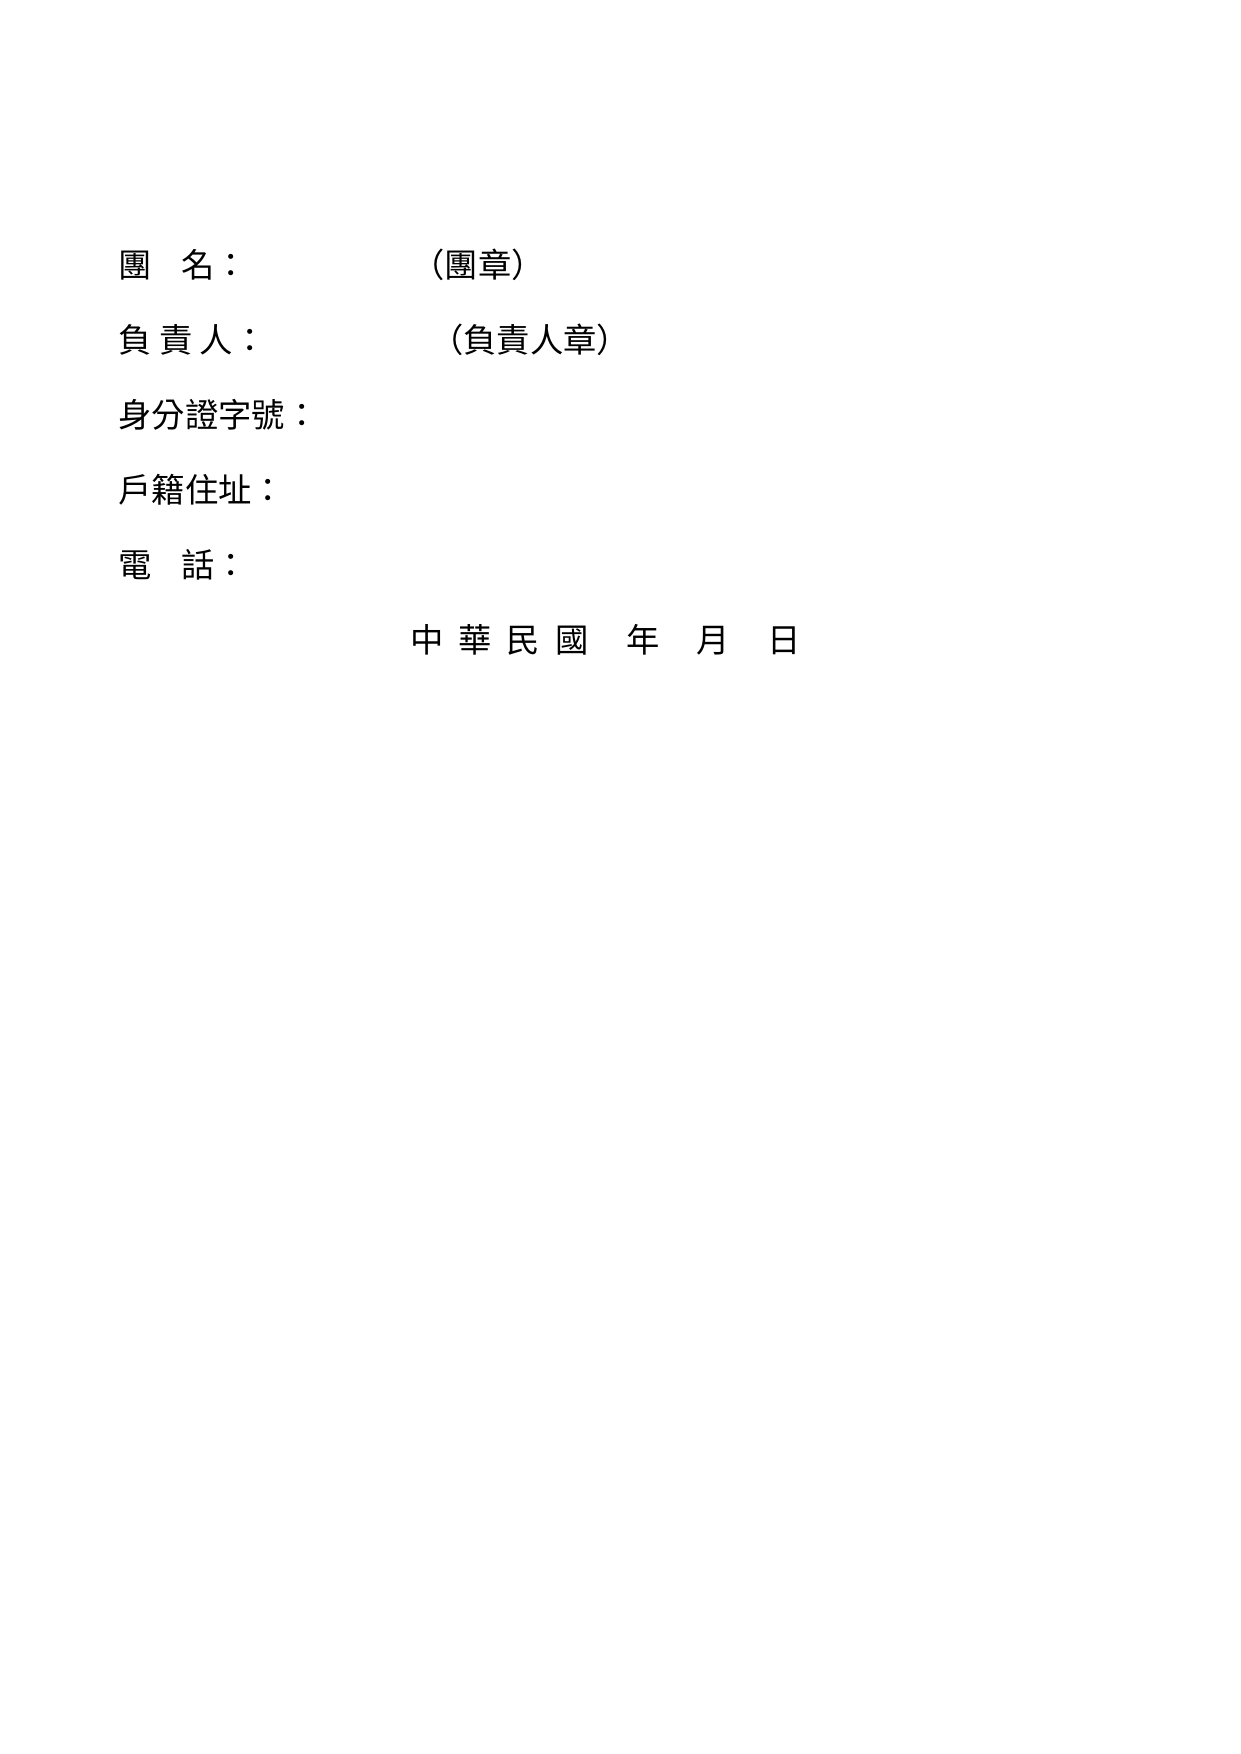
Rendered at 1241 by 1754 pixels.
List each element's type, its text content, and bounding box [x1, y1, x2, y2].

text 中 華 民 國 年 月 日 [118, 600, 1092, 675]
text 身分證字號： [118, 375, 1092, 450]
text 電 話： [118, 525, 1092, 600]
text 負 責 人： （負責人章） [118, 300, 1092, 375]
text 團 名： （團章） [118, 225, 1092, 300]
text 戶籍住址： [118, 450, 1092, 525]
